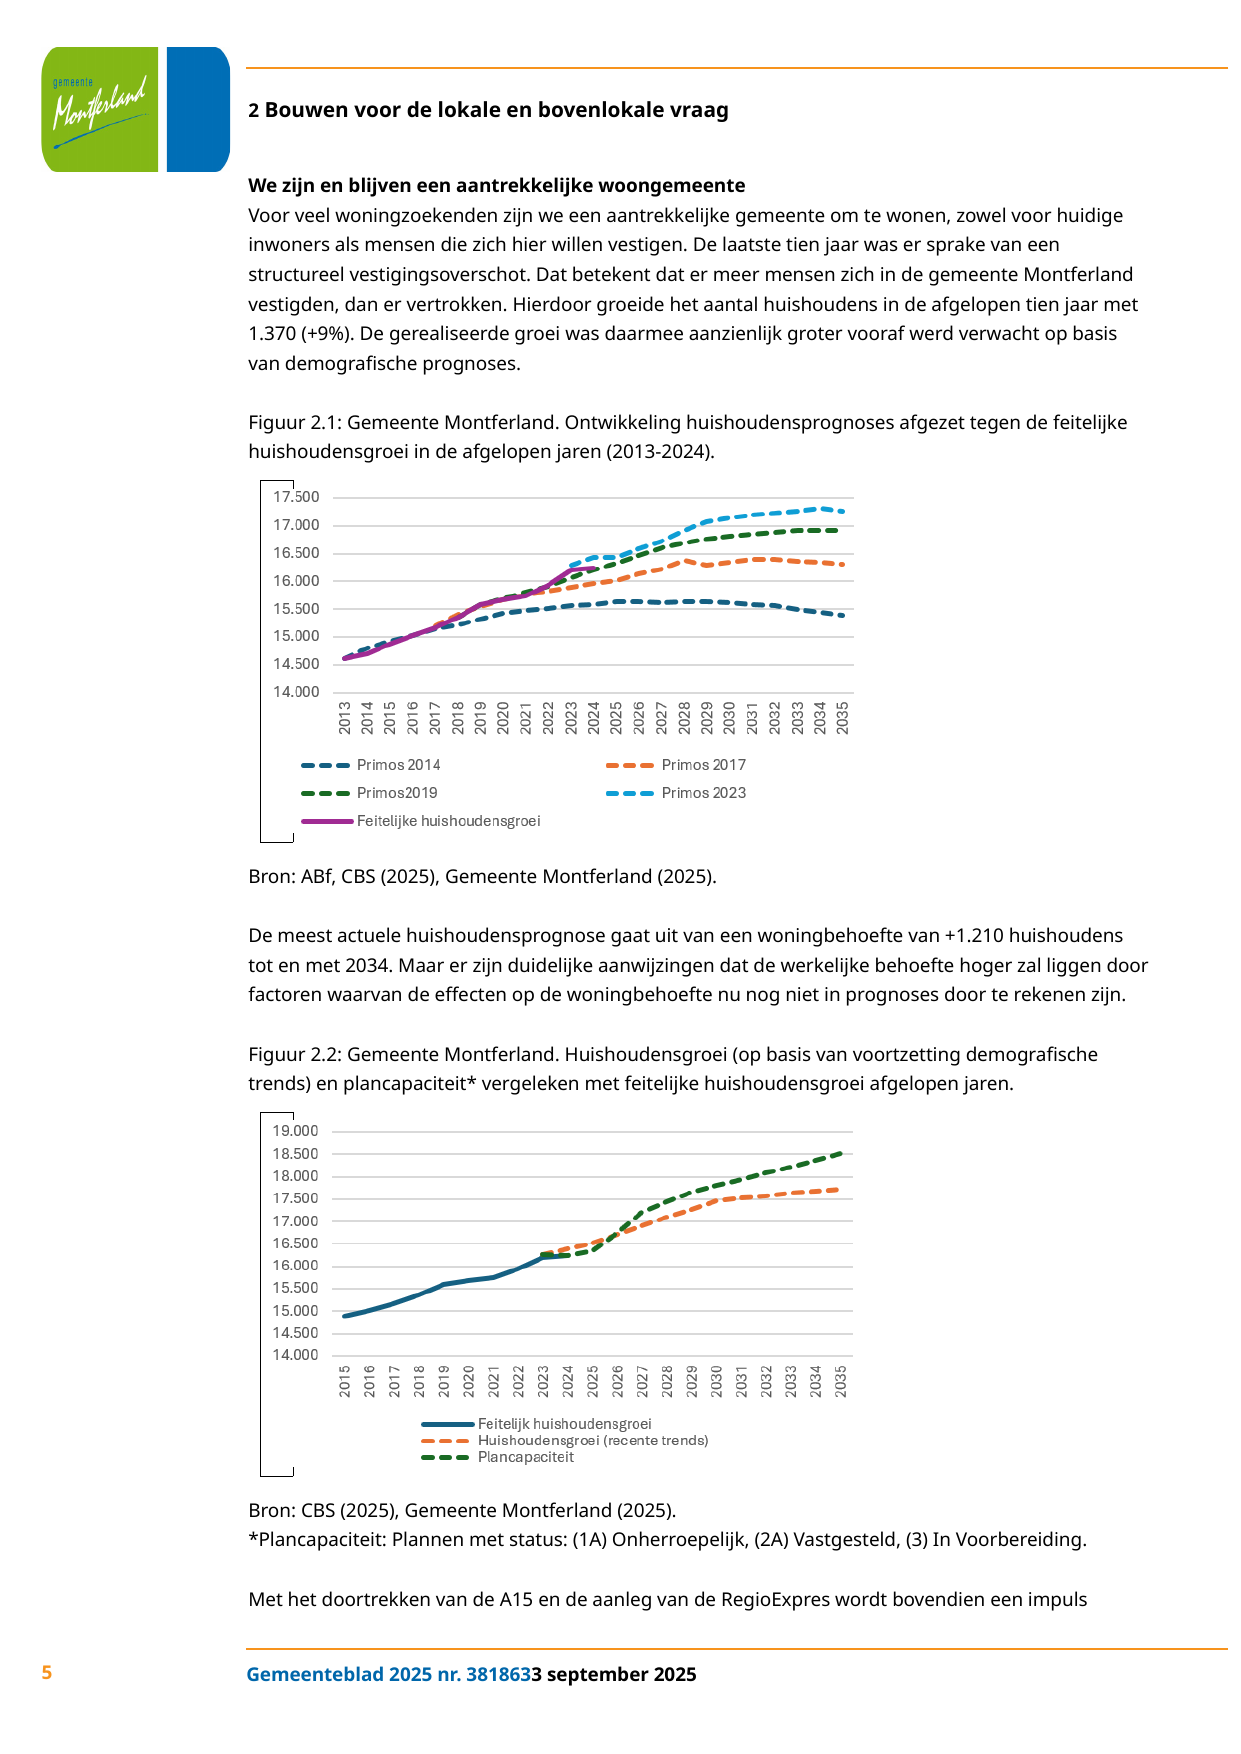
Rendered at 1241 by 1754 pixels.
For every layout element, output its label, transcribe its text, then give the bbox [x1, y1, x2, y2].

text Bron: CBS (2025), Gemeente Montferland (2025). [248, 1497, 1152, 1523]
text 2 Bouwen voor de lokale en bovenlokale vraag [248, 95, 1152, 123]
picture [41, 47, 231, 172]
picture [268, 489, 860, 833]
text We zijn en blijven een aantrekkelijke woongemeente [248, 172, 1152, 198]
text Figuur 2.2: Gemeente Montferland. Huishoudensgroei (op basis van voortzetting demografische trends) en plancapaciteit* vergeleken met feitelijke huishoudensgroei afgelopen jaren. [248, 1041, 1152, 1096]
text Voor veel woningzoekenden zijn we een aantrekkelijke gemeente om te wonen, zowel voor huidige inwoners als mensen die zich hier willen vestigen. De laatste tien jaar was er sprake van een structureel vestigingsoverschot. Dat betekent dat er meer mensen zich in de gemeente Montferland vestigden, dan er vertrokken. Hierdoor groeide het aantal huishoudens in de afgelopen tien jaar met 1.370 (+9%). De gerealiseerde groei was daarmee aanzienlijk groter vooraf werd verwacht op basis van demografische prognoses. [248, 202, 1152, 376]
text Bron: ABf, CBS (2025), Gemeente Montferland (2025). [248, 863, 1152, 889]
text Met het doortrekken van de A15 en de aanleg van de RegioExpres wordt bovendien een impuls [248, 1586, 1152, 1612]
picture [268, 1120, 860, 1467]
text De meest actuele huishoudensprognose gaat uit van een woningbehoefte van +1.210 huishoudens tot en met 2034. Maar er zijn duidelijke aanwijzingen dat de werkelijke behoefte hoger zal liggen door factoren waarvan de effecten op de woningbehoefte nu nog niet in prognoses door te rekenen zijn. [248, 922, 1152, 1007]
text *Plancapaciteit: Plannen met status: (1A) Onherroepelijk, (2A) Vastgesteld, (3) In Voorbereiding. [248, 1527, 1152, 1552]
text Figuur 2.1: Gemeente Montferland. Ontwikkeling huishoudensprognoses afgezet tegen de feitelijke huishoudensgroei in de afgelopen jaren (2013-2024). [248, 409, 1152, 464]
